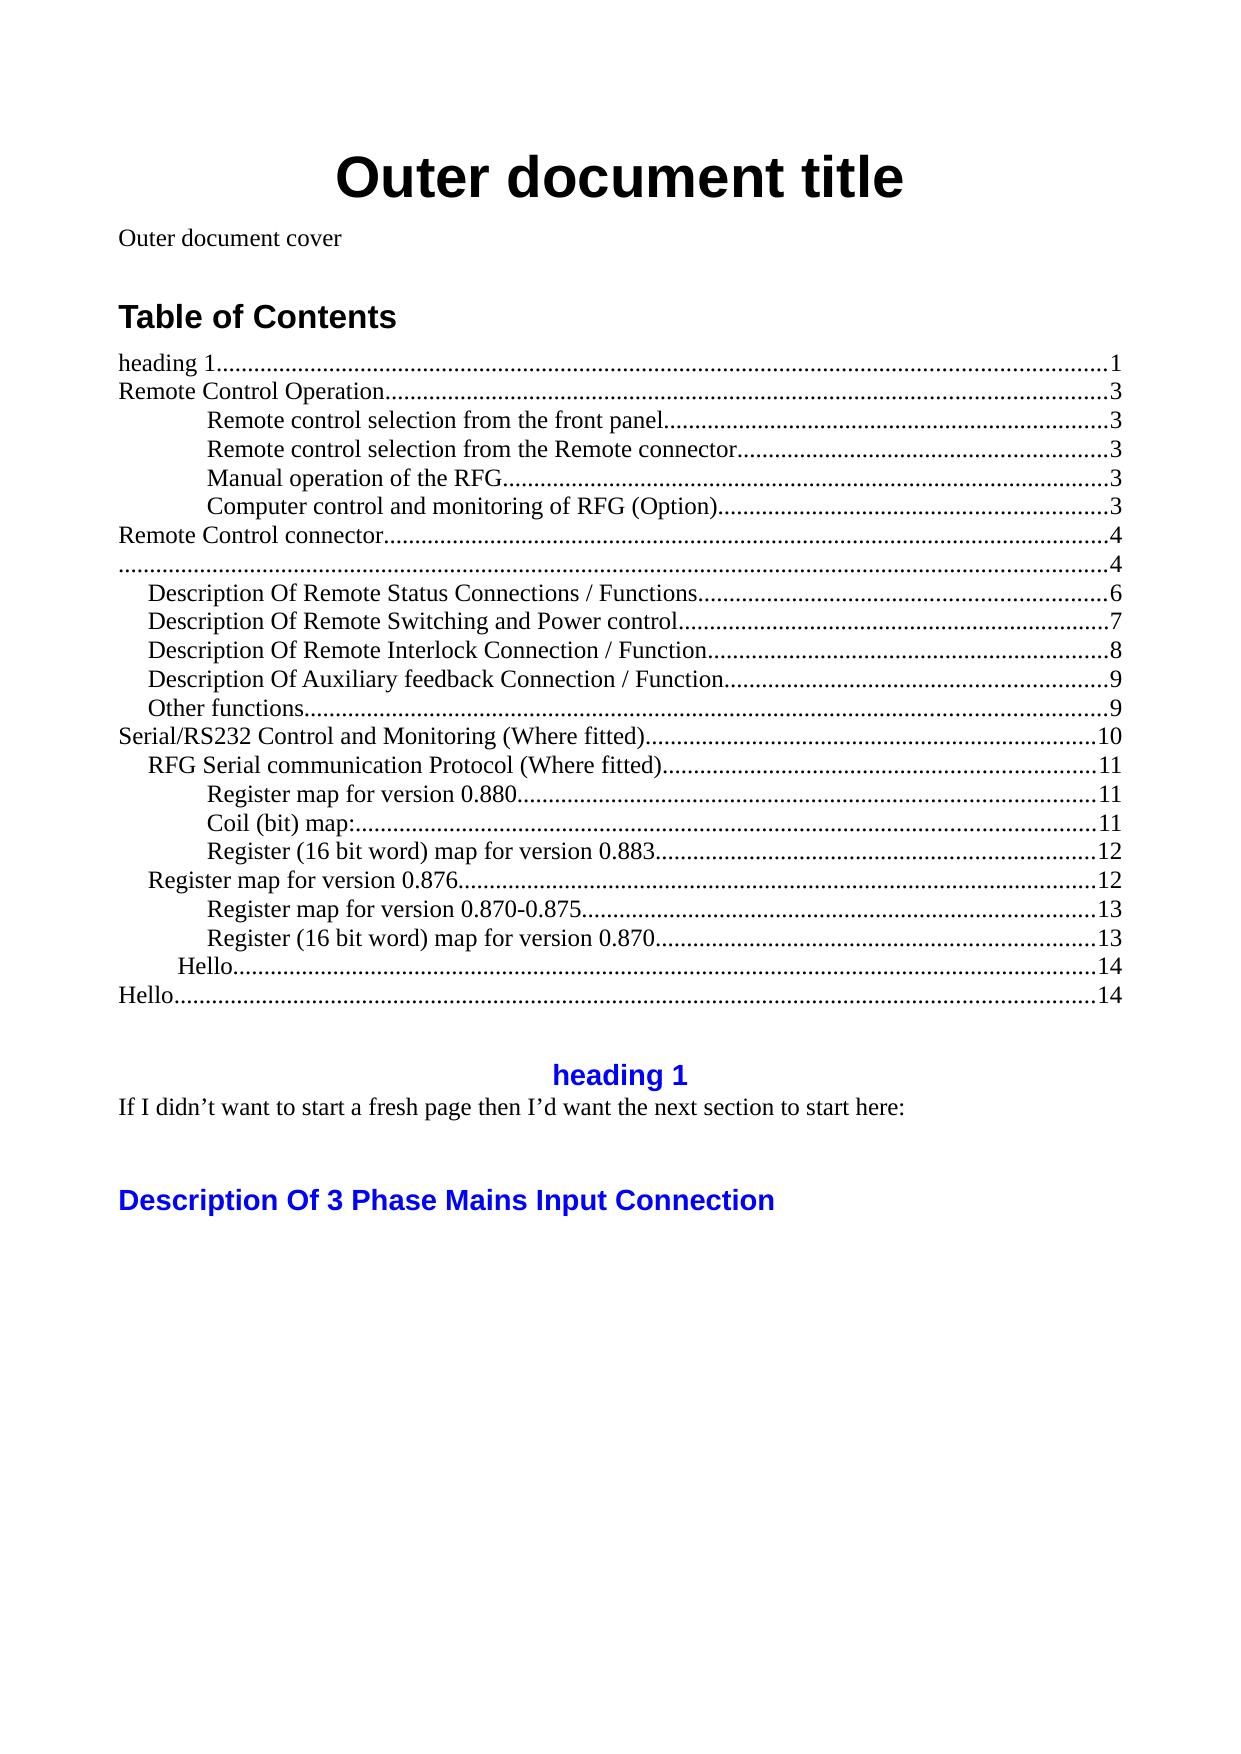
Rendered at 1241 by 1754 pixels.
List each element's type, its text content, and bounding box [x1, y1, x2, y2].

text Other functions 9 [148, 693, 1122, 721]
text Hello 14 [177, 951, 1122, 980]
text If I didn’t want to start a fresh page then I’d want the next section to start here: [118, 1092, 1122, 1120]
text heading 1 1 [118, 348, 1122, 376]
text Serial/RS232 Control and Monitoring (Where fitted) 10 [118, 721, 1122, 750]
text Register map for version 0.876 12 [148, 865, 1122, 894]
text Remote Control connector 4 [118, 520, 1122, 549]
text Register (16 bit word) map for version 0.870 13 [207, 923, 1122, 951]
text Coil (bit) map: 11 [207, 808, 1122, 836]
text 4 [118, 549, 1122, 578]
text Computer control and monitoring of RFG (Option) 3 [207, 491, 1122, 520]
title Outer document title [118, 143, 1122, 210]
text RFG Serial communication Protocol (Where fitted) 11 [148, 750, 1122, 779]
text Description Of Auxiliary feedback Connection / Function 9 [148, 664, 1122, 693]
text Hello 14 [118, 980, 1122, 1009]
text Description Of Remote Interlock Connection / Function 8 [148, 635, 1122, 664]
text Description Of Remote Status Connections / Functions 6 [148, 578, 1122, 606]
subtitle heading 1 [118, 1058, 1122, 1092]
text Register map for version 0.870-0.875 13 [207, 894, 1122, 923]
text Manual operation of the RFG 3 [207, 463, 1122, 491]
text Outer document cover [118, 223, 1122, 251]
text Description Of Remote Switching and Power control 7 [148, 606, 1122, 635]
text Remote control selection from the front panel 3 [207, 405, 1122, 434]
text Remote Control Operation 3 [118, 376, 1122, 405]
text Remote control selection from the Remote connector 3 [207, 434, 1122, 463]
text Register (16 bit word) map for version 0.883 12 [207, 836, 1122, 865]
text Register map for version 0.880 11 [207, 779, 1122, 808]
subtitle Table of Contents [118, 297, 1122, 335]
text Description Of 3 Phase Mains Input Connection [118, 1183, 1122, 1216]
